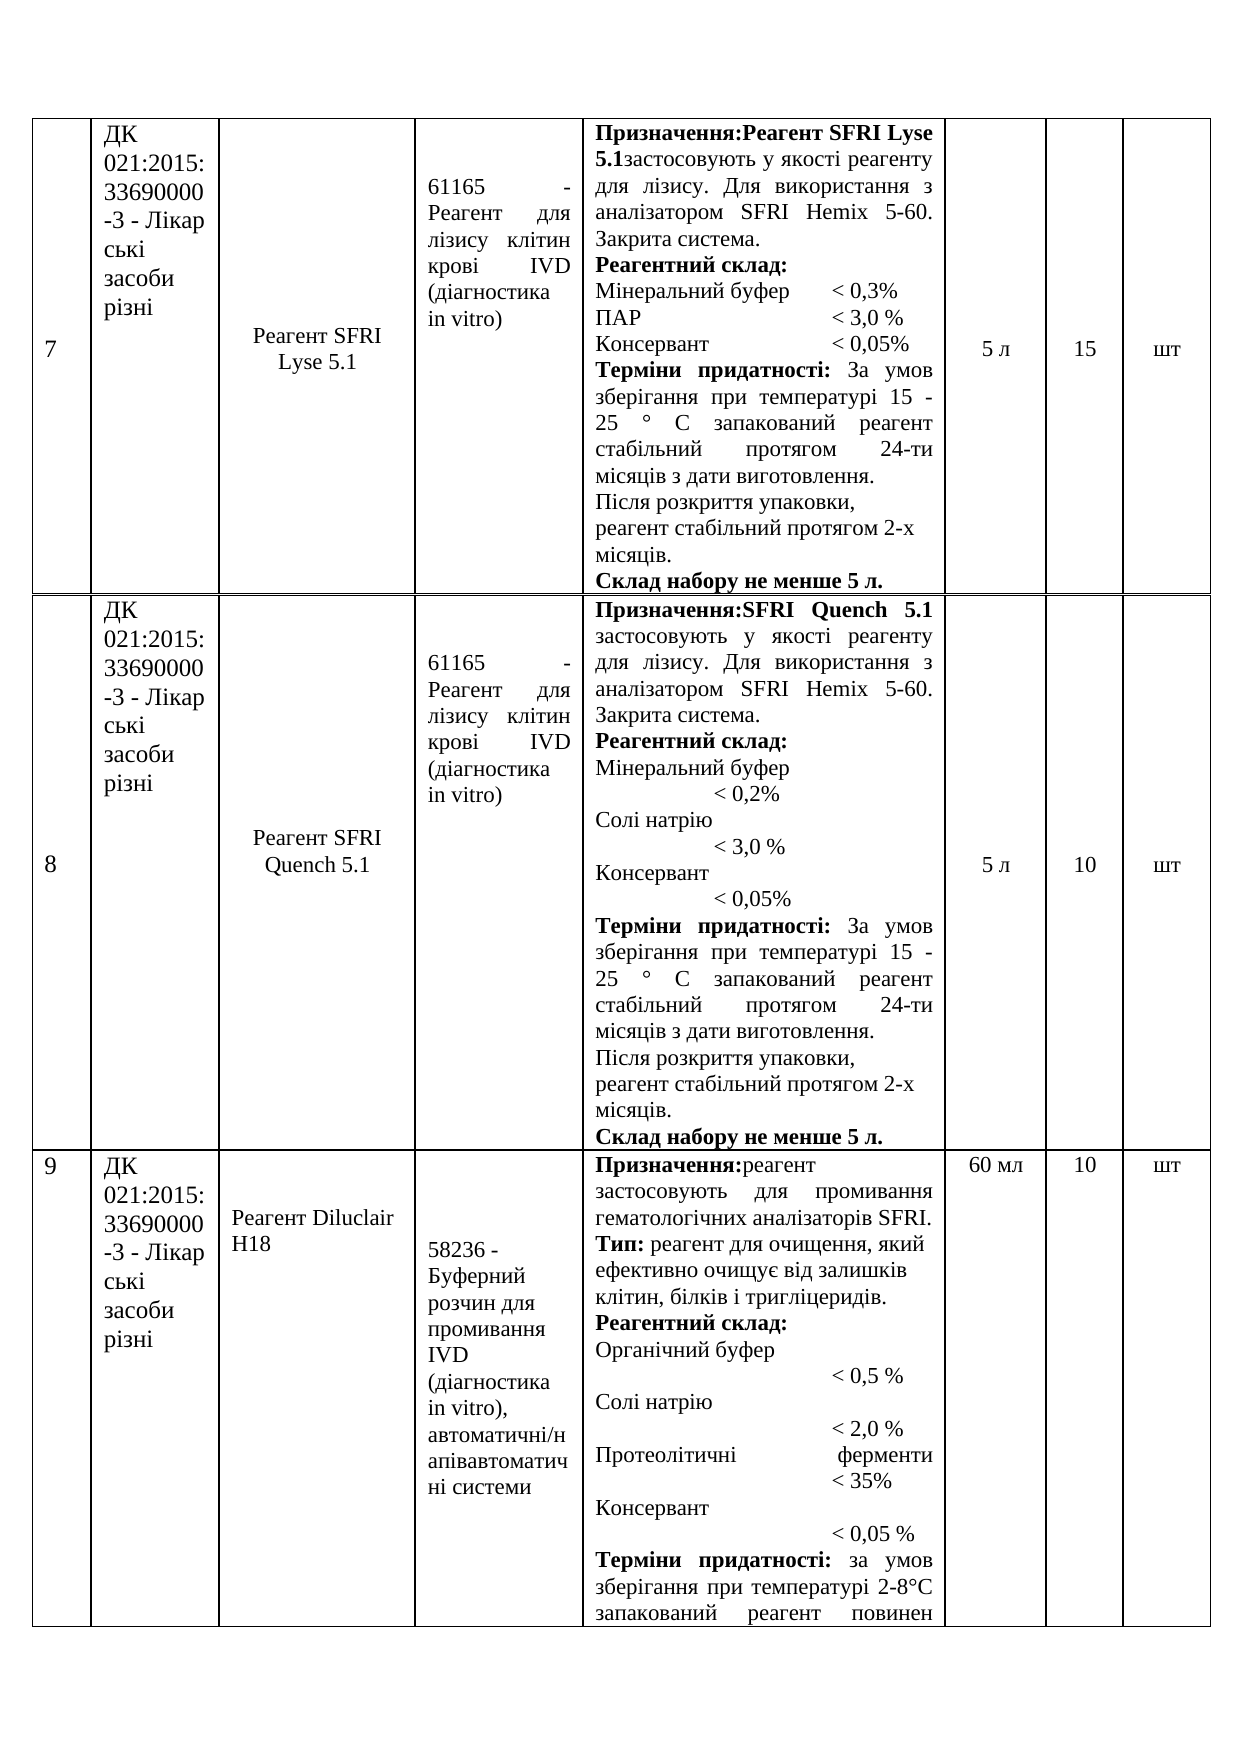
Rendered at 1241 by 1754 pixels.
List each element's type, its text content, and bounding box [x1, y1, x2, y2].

table_cell Призначення:Реагент SFRI Lyse 5.1застосовують у якості реагенту для лізису. Для використання з аналізатором SFRI Hemix 5-60. Закрита система. Реагентний склад: Мінеральний буфер < 0,3% ПАР < 3,0 % Консервант < 0,05% Терміни придатності: За умов зберігання при температурі 15 - 25 ° С запакований реагент стабільний протягом 24-ти місяців з дати виготовлення. Після розкриття упаковки, реагент стабільний протягом 2-х місяців. Склад набору не менше 5 л. [584, 119, 944, 593]
table_cell 58236 - Буферний розчин для промивання IVD (діагностика in vitro), автоматичні/напівавтоматичні системи [416, 1151, 582, 1626]
table_cell 61165 - Реагент для лізису клітин крові IVD (діагностика in vitro) [416, 596, 582, 1149]
table_cell 9 [33, 1151, 90, 1626]
table_cell 60 мл [946, 1151, 1045, 1626]
table_cell 61165 - Реагент для лізису клітин крові IVD (діагностика in vitro) [416, 119, 582, 593]
table_cell Реагент SFRI Lyse 5.1 [220, 119, 414, 593]
table_cell ДК 021:2015: 33690000-3 - Лікарські засоби різні [92, 596, 218, 1149]
table_cell Реагент SFRI Quench 5.1 [220, 596, 414, 1149]
table_cell Реагент Diluclair H18 [220, 1151, 414, 1626]
table_cell ДК 021:2015: 33690000-3 - Лікарські засоби різні [92, 1151, 218, 1626]
table_cell Призначення:реагент застосовують для промивання гематологічних аналізаторів SFRI. Тип: реагент для очищення, який ефективно очищує від залишків клітин, білків і тригліцеридів. Реагентний склад: Органічний буфер < 0,5 % Солі натрію < 2,0 % Протеолітичні ферменти < 35% Консервант < 0,05 % Терміни придатності: за умов зберігання при температурі 2-8°С запакований реагент повинен [584, 1151, 944, 1626]
table_cell 10 [1047, 596, 1122, 1149]
table_cell ДК 021:2015: 33690000-3 - Лікарські засоби різні [92, 119, 218, 593]
table_cell шт [1124, 119, 1210, 593]
table_cell 15 [1047, 119, 1122, 593]
table_cell шт [1124, 596, 1210, 1149]
table_cell 5 л [946, 596, 1045, 1149]
table_cell 7 [33, 119, 90, 593]
table_cell Призначення:SFRI Quench 5.1 застосовують у якості реагенту для лізису. Для використання з аналізатором SFRI Hemix 5-60. Закрита система. Реагентний склад: Мінеральний буфер < 0,2% Солі натрію < 3,0 % Консервант < 0,05% Терміни придатності: За умов зберігання при температурі 15 - 25 ° С запакований реагент стабільний протягом 24-ти місяців з дати виготовлення. Після розкриття упаковки, реагент стабільний протягом 2-х місяців. Склад набору не менше 5 л. [584, 596, 944, 1149]
table_cell 8 [33, 596, 90, 1149]
table_cell 5 л [946, 119, 1045, 593]
table_cell шт [1124, 1151, 1210, 1626]
table_cell 10 [1047, 1151, 1122, 1626]
